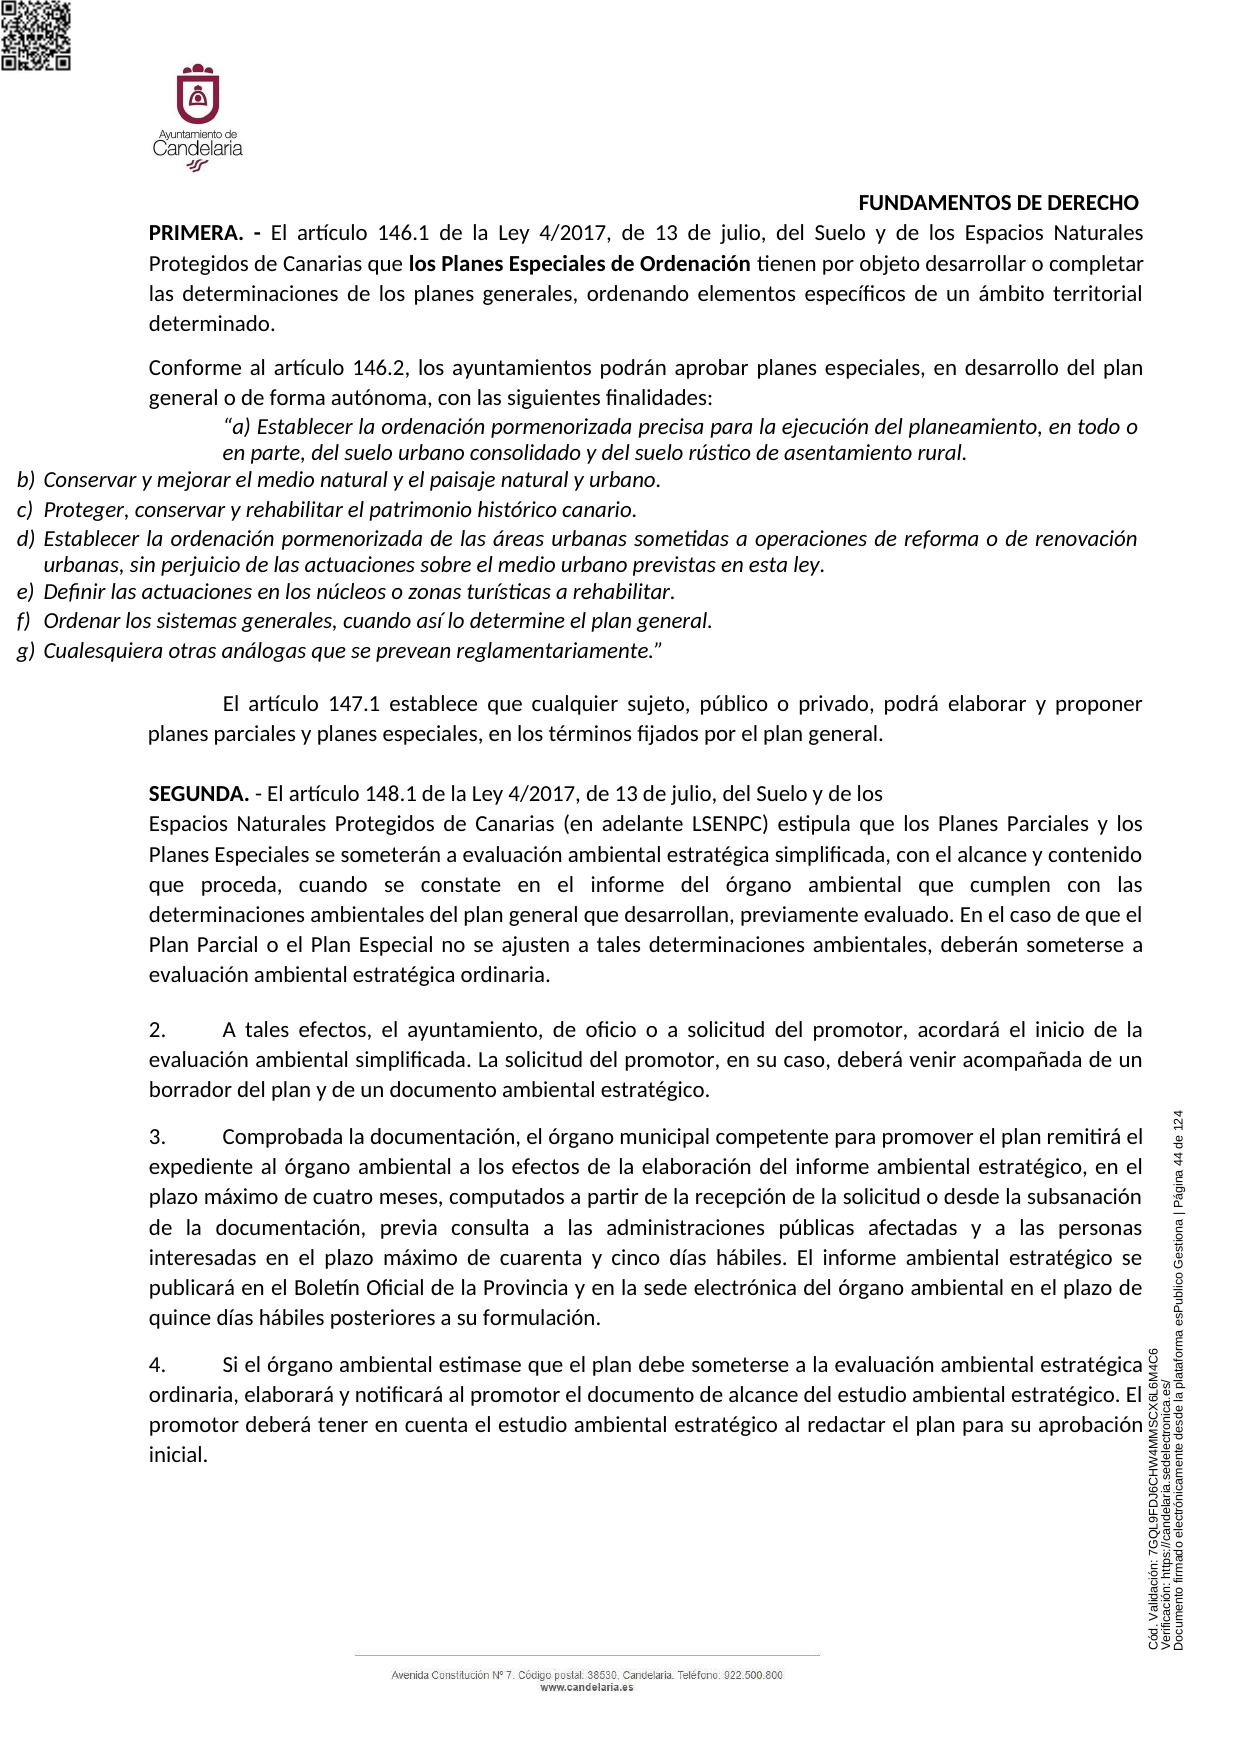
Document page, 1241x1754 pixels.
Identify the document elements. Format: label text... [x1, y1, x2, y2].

list Proteger, conservar y rehabilitar el patrimonio histórico canario. [17, 496, 1142, 522]
text Espacios Naturales Protegidos de Canarias (en adelante LSENPC) estipula que los Planes Parciales y los Planes Especiales se someterán a evaluación ambiental estratégica simplificada, con el alcance y contenido que proceda, cuando se constate en el informe del órgano ambiental que cumplen con las determinaciones ambientales del plan general que desarrollan, previamente evaluado. En el caso de que el Plan Parcial o el Plan Especial no se ajusten a tales determinaciones ambientales, deberán someterse a evaluación ambiental estratégica ordinaria. [149, 809, 1145, 989]
list Definir las actuaciones en los núcleos o zonas turísticas a rehabilitar. [17, 578, 1142, 605]
list Establecer la ordenación pormenorizada de las áreas urbanas sometidas a operaciones de reforma o de renovación urbanas, sin perjuicio de las actuaciones sobre el medio urbano previstas en esta ley. [17, 525, 1142, 578]
text Conforme al artículo 146.2, los ayuntamientos podrán aprobar planes especiales, en desarrollo del plan general o de forma autónoma, con las siguientes finalidades: [149, 353, 1145, 411]
text “a) Establecer la ordenación pormenorizada precisa para la ejecución del planeamiento, en todo o en parte, del suelo urbano consolidado y del suelo rústico de asentamiento rural. [222, 414, 1142, 466]
list Cualesquiera otras análogas que se prevean reglamentariamente.” [17, 637, 1142, 663]
text SEGUNDA. - El artículo 148.1 de la Ley 4/2017, de 13 de julio, del Suelo y de los [149, 779, 1145, 807]
text El artículo 147.1 establece que cualquier sujeto, público o privado, podrá elaborar y proponer planes parciales y planes especiales, en los términos fijados por el plan general. [148, 689, 1145, 747]
list Comprobada la documentación, el órgano municipal competente para promover el plan remitirá el expediente al órgano ambiental a los efectos de la elaboración del informe ambiental estratégico, en el plazo máximo de cuatro meses, computados a partir de la recepción de la solicitud o desde la subsanación de la documentación, previa consulta a las administraciones públicas afectadas y a las personas interesadas en el plazo máximo de cuarenta y cinco días hábiles. El informe ambiental estratégico se publicará en el Boletín Oficial de la Provincia y en la sede electrónica del órgano ambiental en el plazo de quince días hábiles posteriores a su formulación. [149, 1122, 1145, 1331]
list Ordenar los sistemas generales, cuando así lo determine el plan general. [17, 608, 1142, 634]
list A tales efectos, el ayuntamiento, de oficio o a solicitud del promotor, acordará el inicio de la evaluación ambiental simplificada. La solicitud del promotor, en su caso, deberá venir acompañada de un borrador del plan y de un documento ambiental estratégico. [149, 1015, 1145, 1103]
list Conservar y mejorar el medio natural y el paisaje natural y urbano. [17, 467, 1142, 493]
list Si el órgano ambiental estimase que el plan debe someterse a la evaluación ambiental estratégica ordinaria, elaborará y notificará al promotor el documento de alcance del estudio ambiental estratégico. El promotor deberá tener en cuenta el estudio ambiental estratégico al redactar el plan para su aprobación inicial. [149, 1350, 1145, 1469]
text FUNDAMENTOS DE DERECHO [44, 188, 1144, 216]
text PRIMERA. - El artículo 146.1 de la Ley 4/2017, de 13 de julio, del Suelo y de los Espacios Naturales Protegidos de Canarias que los Planes Especiales de Ordenación tienen por objeto desarrollar o completar las determinaciones de los planes generales, ordenando elementos específicos de un ámbito territorial determinado. [149, 218, 1145, 337]
